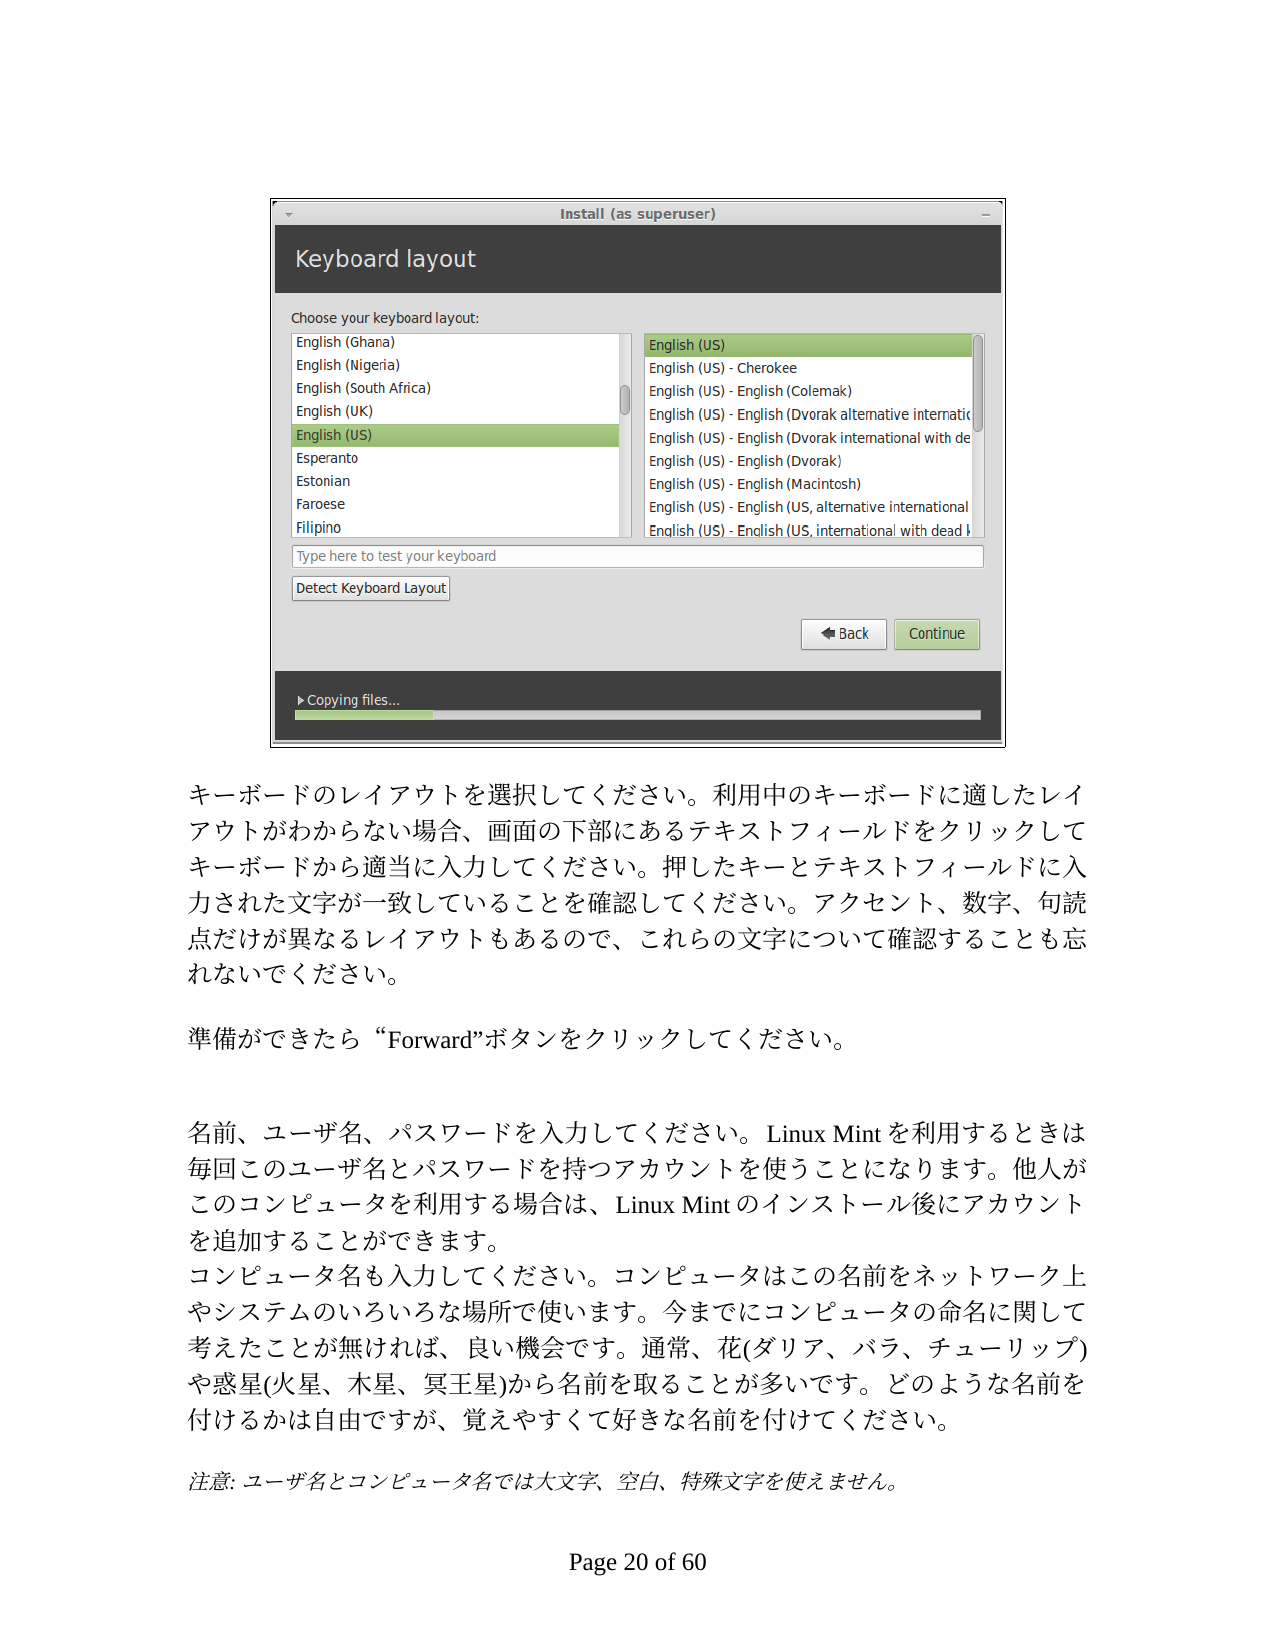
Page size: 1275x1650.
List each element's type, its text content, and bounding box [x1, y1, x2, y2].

picture [272, 201, 1003, 744]
text 注意: ユーザ名とコンピュータ名では大文字、空白、特殊文字を使えません。 [187, 1466, 1087, 1495]
text 準備ができたら“Forward”ボタンをクリックしてください。 [187, 1020, 1087, 1056]
text キーボードのレイアウトを選択してください。利用中のキーボードに適したレイアウトがわからない場合、画面の下部にあるテキストフィールドをクリックしてキーボードから適当に入力してください。押したキーとテキストフィールドに入力された文字が一致していることを確認してください。アクセント、数字、句読点だけが異なるレイアウトもあるので、これらの文字について確認することも忘れないでください。 [187, 776, 1087, 991]
text 名前、ユーザ名、パスワードを入力してください。Linux Mintを利用するときは毎回このユーザ名とパスワードを持つアカウントを使うことになります。他人がこのコンピュータを利用する場合は、Linux Mintのインストール後にアカウントを追加することができます。 [187, 1113, 1087, 1257]
